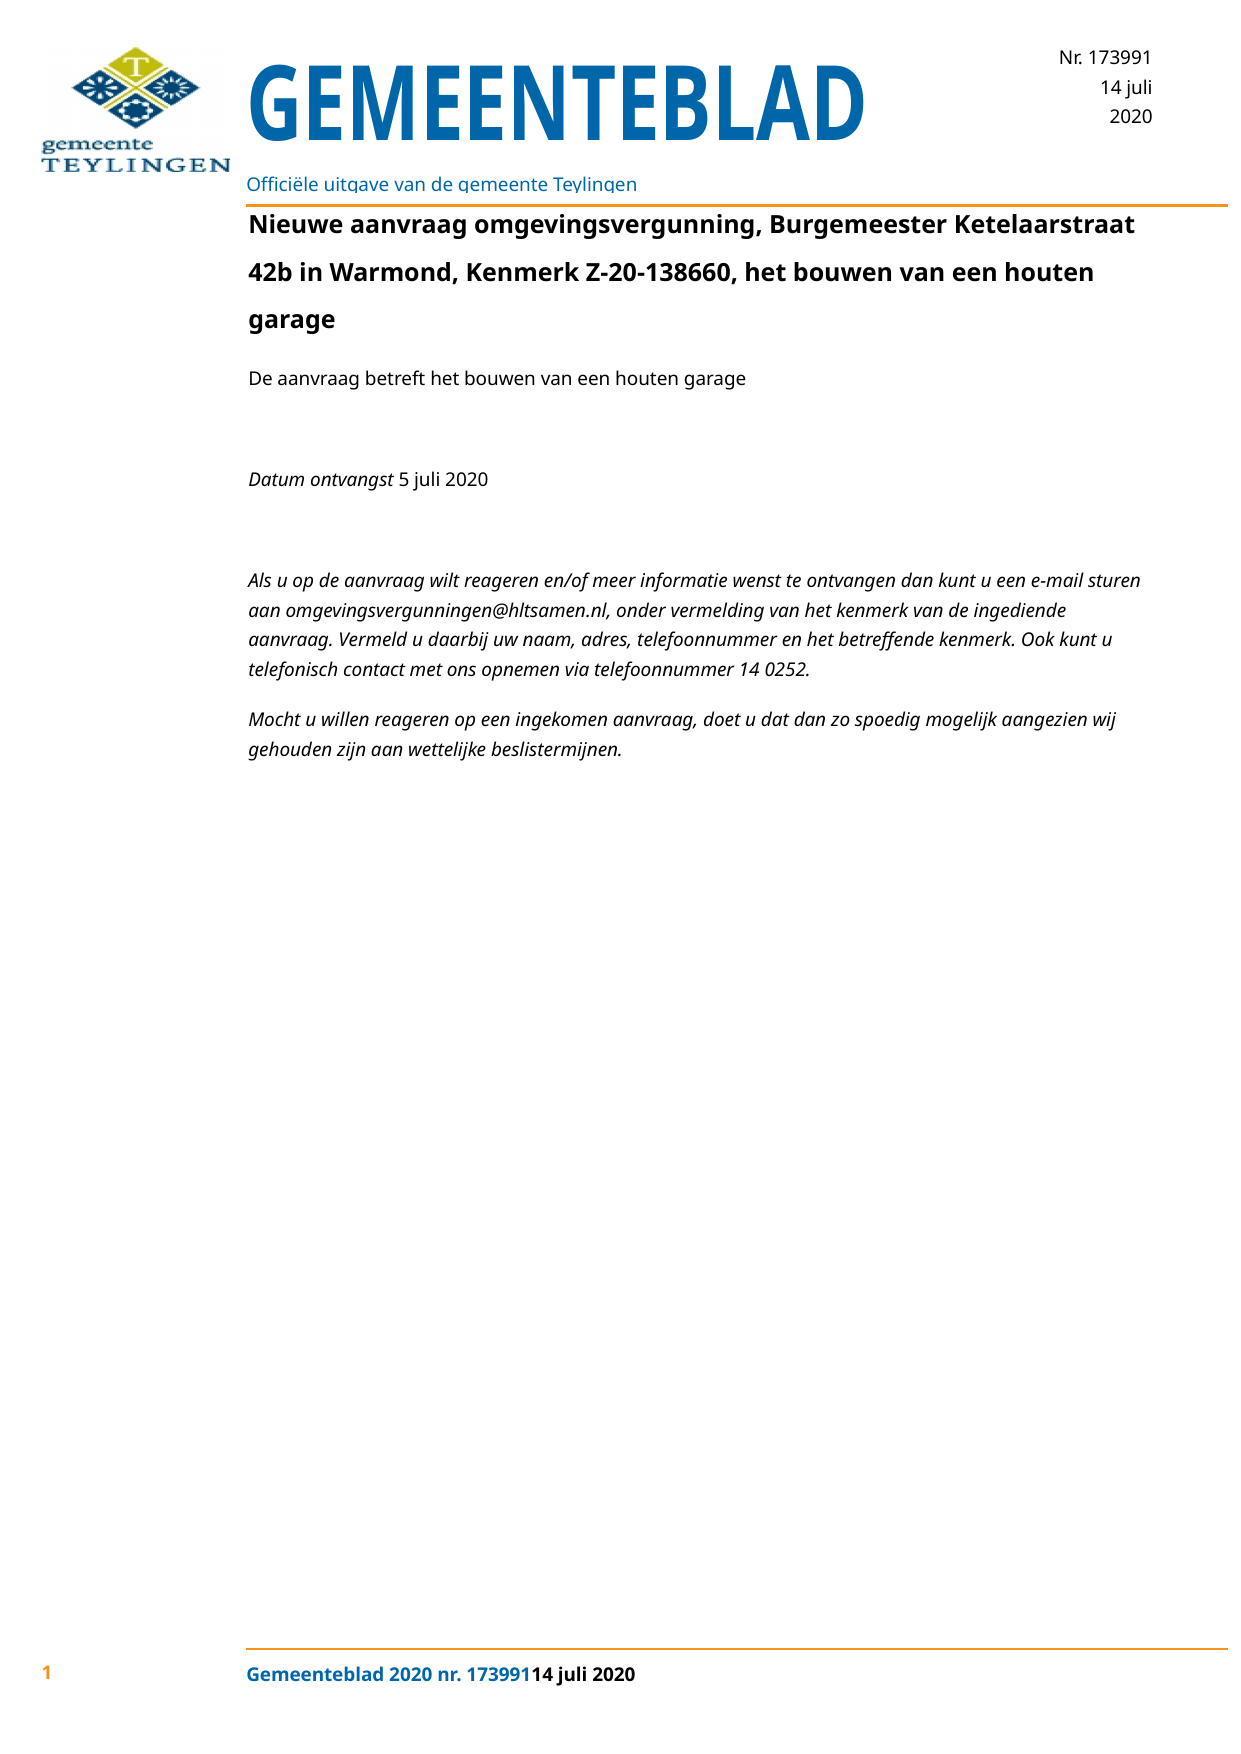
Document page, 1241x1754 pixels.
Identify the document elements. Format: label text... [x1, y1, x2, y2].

text Datum ontvangst 5 juli 2020 [248, 466, 1152, 492]
picture [41, 47, 231, 172]
text Als u op de aanvraag wilt reageren en/of meer informatie wenst te ontvangen dan kunt u een e-mail sturen aan omgevingsvergunningen@hltsamen.nl, onder vermelding van het kenmerk van de ingediende aanvraag. Vermeld u daarbij uw naam, adres, telefoonnummer en het betreffende kenmerk. Ook kunt u telefonisch contact met ons opnemen via telefoonnummer 14 0252. [248, 567, 1152, 682]
text De aanvraag betreft het bouwen van een houten garage [248, 366, 1152, 391]
text Nieuwe aanvraag omgevingsvergunning, Burgemeester Ketelaarstraat 42b in Warmond, Kenmerk Z-20-138660, het bouwen van een houten garage [248, 207, 1152, 336]
text Mocht u willen reageren op een ingekomen aanvraag, doet u dat dan zo spoedig mogelijk aangezien wij gehouden zijn aan wettelijke beslistermijnen. [248, 706, 1152, 762]
